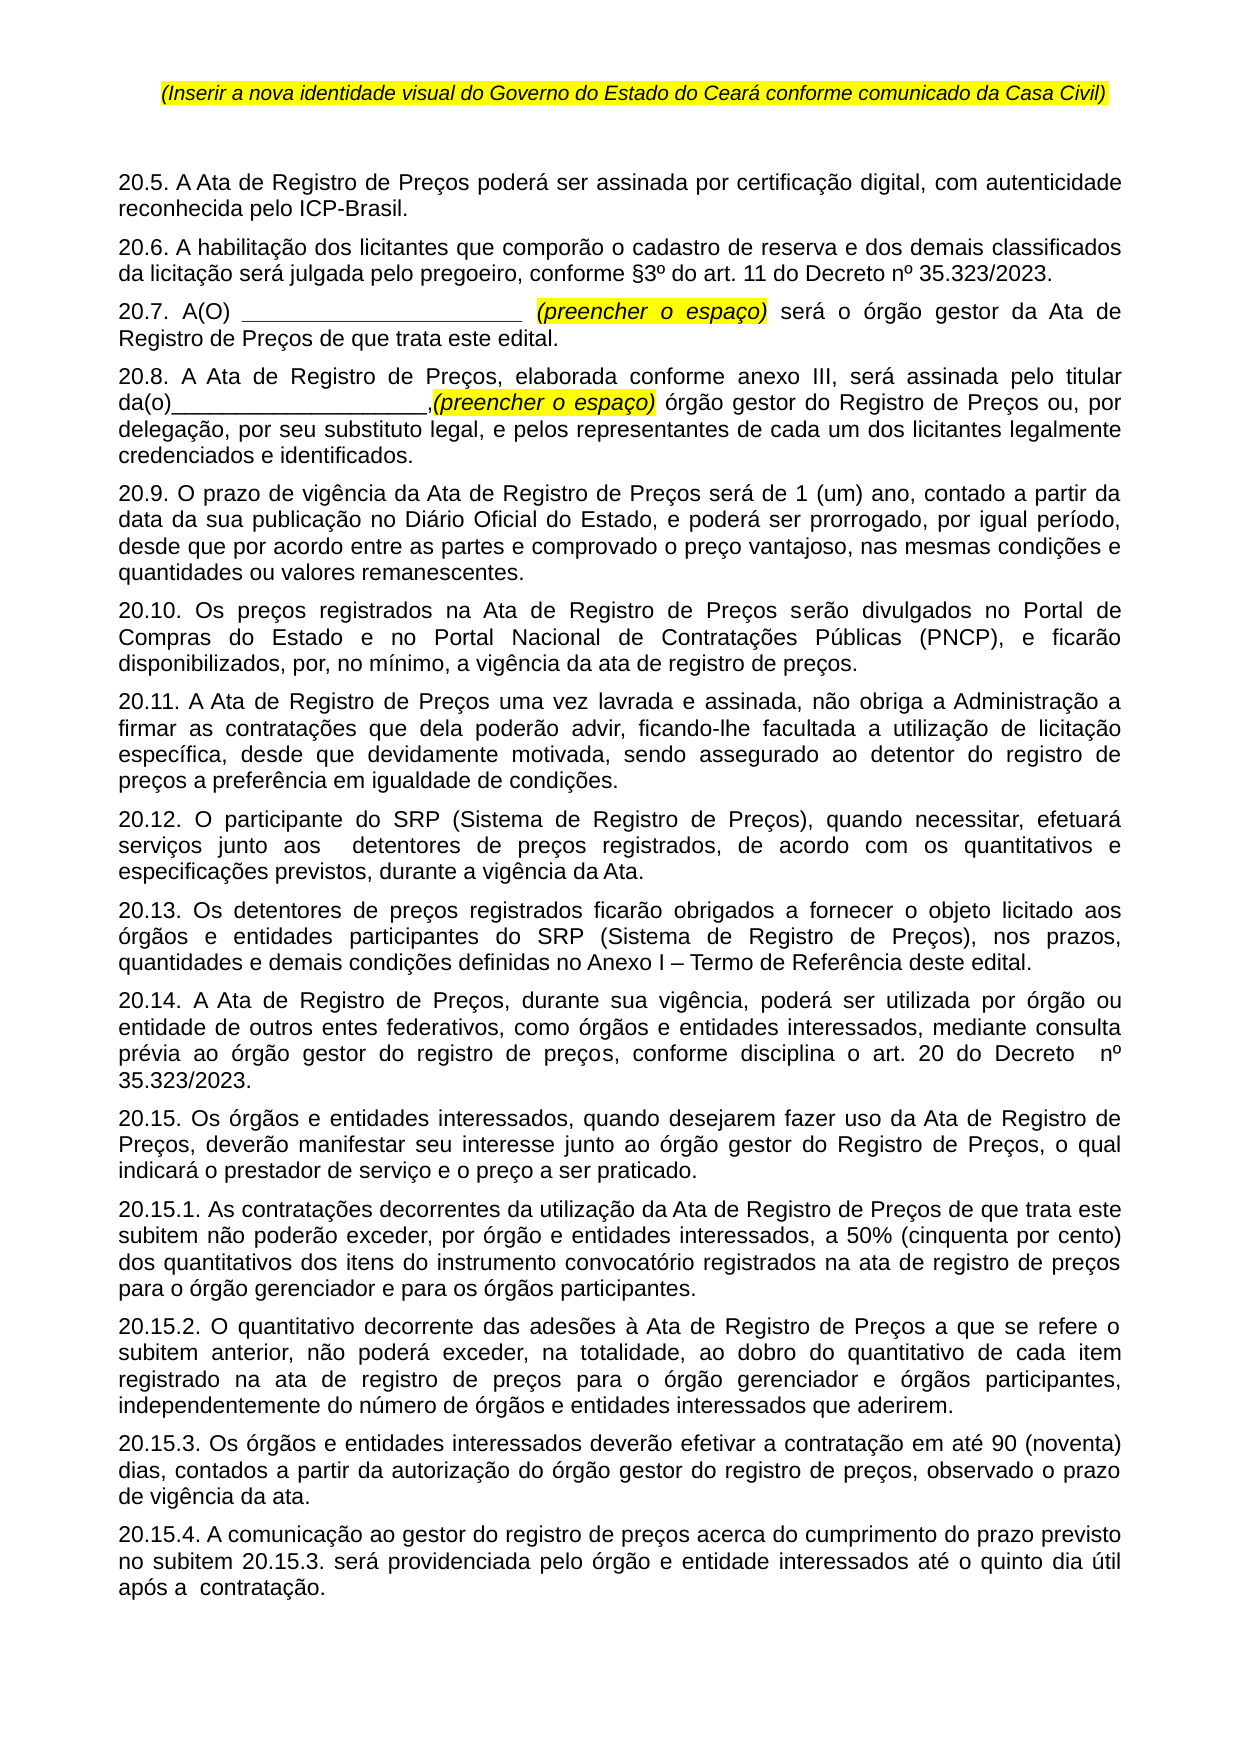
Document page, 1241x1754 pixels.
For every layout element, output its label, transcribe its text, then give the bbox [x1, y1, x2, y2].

text 20.6. A habilitação dos licitantes que comporão o cadastro de reserva e dos demais classificados da licitação será julgada pelo pregoeiro, conforme §3º do art. 11 do Decreto nº 35.323/2023. [118, 234, 1122, 286]
text 20.12. O participante do SRP (Sistema de Registro de Preços), quando necessitar, efetuará serviços junto aos detentores de preços registrados, de acordo com os quantitativos e especificações previstos, durante a vigência da Ata. [118, 806, 1122, 885]
text 20.15.3. Os órgãos e entidades interessados deverão efetivar a contratação em até 90 (noventa) dias, contados a partir da autorização do órgão gestor do registro de preços, observado o prazo de vigência da ata. [118, 1430, 1122, 1509]
text 20.10. Os preços registrados na Ata de Registro de Preços serão divulgados no Portal de Compras do Estado e no Portal Nacional de Contratações Públicas (PNCP), e ficarão disponibilizados, por, no mínimo, a vigência da ata de registro de preços. [118, 597, 1122, 676]
text 20.13. Os detentores de preços registrados ficarão obrigados a fornecer o objeto licitado aos órgãos e entidades participantes do SRP (Sistema de Registro de Preços), nos prazos, quantidades e demais condições definidas no Anexo I – Termo de Referência deste edital. [118, 897, 1122, 976]
text 20.15.4. A comunicação ao gestor do registro de preços acerca do cumprimento do prazo previsto no subitem 20.15.3. será providenciada pelo órgão e entidade interessados até o quinto dia útil após a contratação. [118, 1521, 1122, 1600]
text 20.9. O prazo de vigência da Ata de Registro de Preços será de 1 (um) ano, contado a partir da data da sua publicação no Diário Oficial do Estado, e poderá ser prorrogado, por igual período, desde que por acordo entre as partes e comprovado o preço vantajoso, nas mesmas condições e quantidades ou valores remanescentes. [118, 480, 1122, 586]
text 20.15. Os órgãos e entidades interessados, quando desejarem fazer uso da Ata de Registro de Preços, deverão manifestar seu interesse junto ao órgão gestor do Registro de Preços, o qual indicará o prestador de serviço e o preço a ser praticado. [118, 1105, 1122, 1184]
text 20.15.1. As contratações decorrentes da utilização da Ata de Registro de Preços de que trata este subitem não poderão exceder, por órgão e entidades interessados, a 50% (cinquenta por cento) dos quantitativos dos itens do instrumento convocatório registrados na ata de registro de preços para o órgão gerenciador e para os órgãos participantes. [118, 1196, 1122, 1301]
text 20.5. A Ata de Registro de Preços poderá ser assinada por certificação digital, com autenticidade reconhecida pelo ICP-Brasil. [118, 169, 1122, 222]
text 20.8. A Ata de Registro de Preços, elaborada conforme anexo III, será assinada pelo titular da(o)____________________,(preencher o espaço) órgão gestor do Registro de Preços ou, por delegação, por seu substituto legal, e pelos representantes de cada um dos licitantes legalmente credenciados e identificados. [118, 363, 1122, 468]
text 20.11. A Ata de Registro de Preços uma vez lavrada e assinada, não obriga a Administração a firmar as contratações que dela poderão advir, ficando-lhe facultada a utilização de licitação específica, desde que devidamente motivada, sendo assegurado ao detentor do registro de preços a preferência em igualdade de condições. [118, 688, 1122, 794]
text 20.7. A(O) ______________________ (preencher o espaço) será o órgão gestor da Ata de Registro de Preços de que trata este edital. [118, 298, 1122, 351]
text 20.15.2. O quantitativo decorrente das adesões à Ata de Registro de Preços a que se refere o subitem anterior, não poderá exceder, na totalidade, ao dobro do quantitativo de cada item registrado na ata de registro de preços para o órgão gerenciador e órgãos participantes, independentemente do número de órgãos e entidades interessados que aderirem. [118, 1313, 1122, 1418]
text 20.14. A Ata de Registro de Preços, durante sua vigência, poderá ser utilizada por órgão ou entidade de outros entes federativos, como órgãos e entidades interessados, mediante consulta prévia ao órgão gestor do registro de preços, conforme disciplina o art. 20 do Decreto nº 35.323/2023. [118, 987, 1122, 1093]
